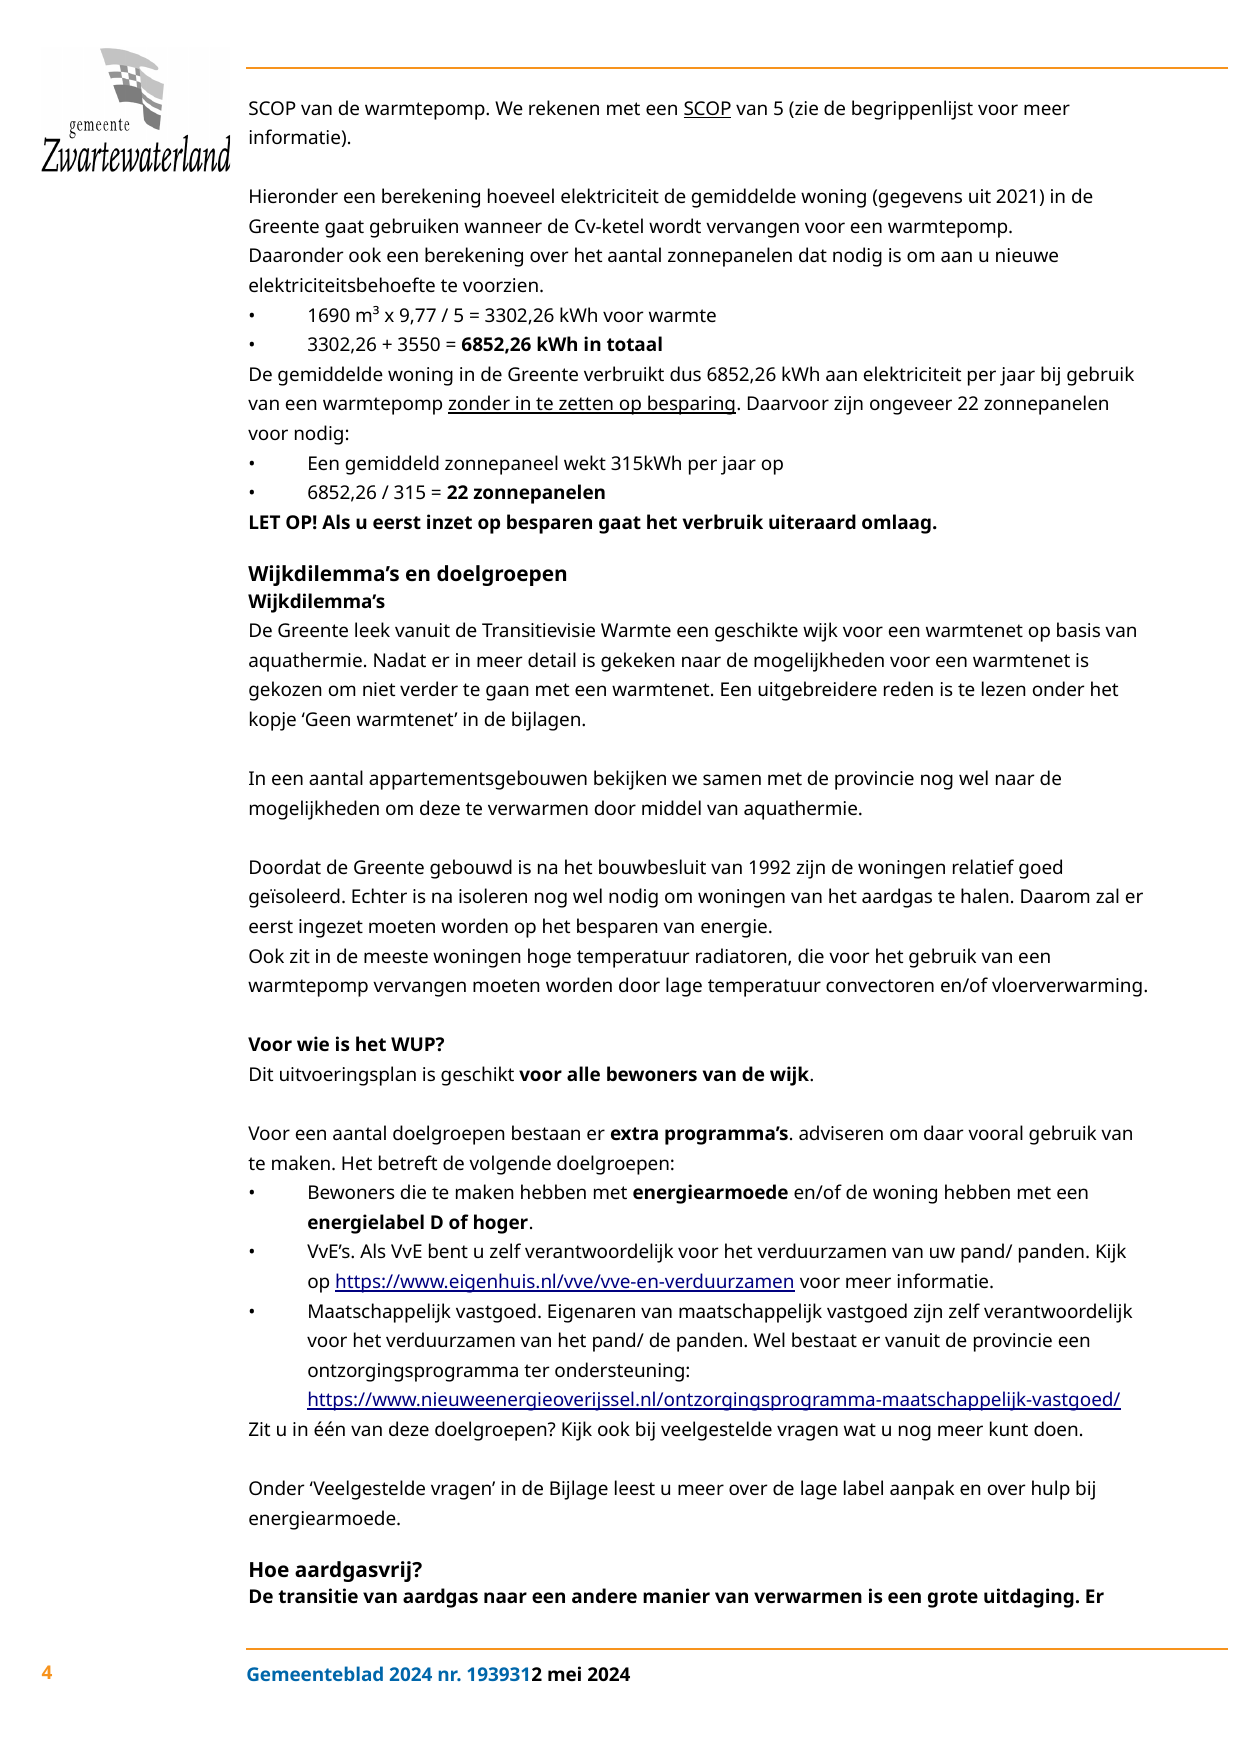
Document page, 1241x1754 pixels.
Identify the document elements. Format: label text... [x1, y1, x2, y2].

text Hieronder een berekening hoeveel elektriciteit de gemiddelde woning (gegevens uit 2021) in de Greente gaat gebruiken wanneer de Cv-ketel wordt vervangen voor een warmtepomp. [248, 183, 1152, 239]
list VvE’s. Als VvE bent u zelf verantwoordelijk voor het verduurzamen van uw pand/ panden. Kijk op https://www.eigenhuis.nl/vve/vve-en-verduurzamen voor meer informatie. [248, 1239, 1152, 1294]
text De transitie van aardgas naar een andere manier van verwarmen is een grote uitdaging. Er [248, 1583, 1152, 1609]
text De Greente leek vanuit de Transitievisie Warmte een geschikte wijk voor een warmtenet op basis van aquathermie. Nadat er in meer detail is gekeken naar de mogelijkheden voor een warmtenet is gekozen om niet verder te gaan met een warmtenet. Een uitgebreidere reden is te lezen onder het kopje ‘Geen warmtenet’ in de bijlagen. [248, 617, 1152, 732]
text Voor wie is het WUP? [248, 1032, 1152, 1057]
text Dit uitvoeringsplan is geschikt voor alle bewoners van de wijk. [248, 1061, 1152, 1087]
text Hoe aardgasvrij? [248, 1555, 1152, 1583]
text Wijkdilemma’s [248, 588, 1152, 613]
text De gemiddelde woning in de Greente verbruikt dus 6852,26 kWh aan elektriciteit per jaar bij gebruik van een warmtepomp zonder in te zetten op besparing. Daarvoor zijn ongeveer 22 zonnepanelen voor nodig: [248, 361, 1152, 446]
text LET OP! Als u eerst inzet op besparen gaat het verbruik uiteraard omlaag. [248, 509, 1152, 535]
text Daaronder ook een berekening over het aantal zonnepanelen dat nodig is om aan u nieuwe elektriciteitsbehoefte te voorzien. [248, 243, 1152, 298]
picture [41, 47, 231, 172]
text Doordat de Greente gebouwd is na het bouwbesluit van 1992 zijn de woningen relatief goed geïsoleerd. Echter is na isoleren nog wel nodig om woningen van het aardgas te halen. Daarom zal er eerst ingezet moeten worden op het besparen van energie. [248, 854, 1152, 939]
list Maatschappelijk vastgoed. Eigenaren van maatschappelijk vastgoed zijn zelf verantwoordelijk voor het verduurzamen van het pand/ de panden. Wel bestaat er vanuit de provincie een ontzorgingsprogramma ter ondersteuning: https://www.nieuweenergieoverijssel.nl/ontzorgingsprogramma-maatschappelijk-vastgoed/ [248, 1298, 1152, 1412]
text Zit u in één van deze doelgroepen? Kijk ook bij veelgestelde vragen wat u nog meer kunt doen. [248, 1416, 1152, 1442]
text Ook zit in de meeste woningen hoge temperatuur radiatoren, die voor het gebruik van een warmtepomp vervangen moeten worden door lage temperatuur convectoren en/of vloerverwarming. [248, 943, 1152, 998]
text In een aantal appartementsgebouwen bekijken we samen met de provincie nog wel naar de mogelijkheden om deze te verwarmen door middel van aquathermie. [248, 765, 1152, 821]
list 1690 m³ x 9,77 / 5 = 3302,26 kWh voor warmte [248, 302, 1152, 328]
text SCOP van de warmtepomp. We rekenen met een SCOP van 5 (zie de begrippenlijst voor meer informatie). [248, 95, 1152, 150]
list 6852,26 / 315 = 22 zonnepanelen [248, 479, 1152, 505]
table_header Onder ‘Veelgestelde vragen’ in de Bijlage leest u meer over de lage label aanpak en over hulp bij energiearmoede. [248, 1475, 1152, 1531]
list Een gemiddeld zonnepaneel wekt 315kWh per jaar op [248, 450, 1152, 476]
text Voor een aantal doelgroepen bestaan er extra programma’s. adviseren om daar vooral gebruik van te maken. Het betreft de volgende doelgroepen: [248, 1120, 1152, 1176]
text Wijkdilemma’s en doelgroepen [248, 559, 1152, 588]
list 3302,26 + 3550 = 6852,26 kWh in totaal [248, 331, 1152, 357]
list Bewoners die te maken hebben met energiearmoede en/of de woning hebben met een energielabel D of hoger. [248, 1179, 1152, 1235]
